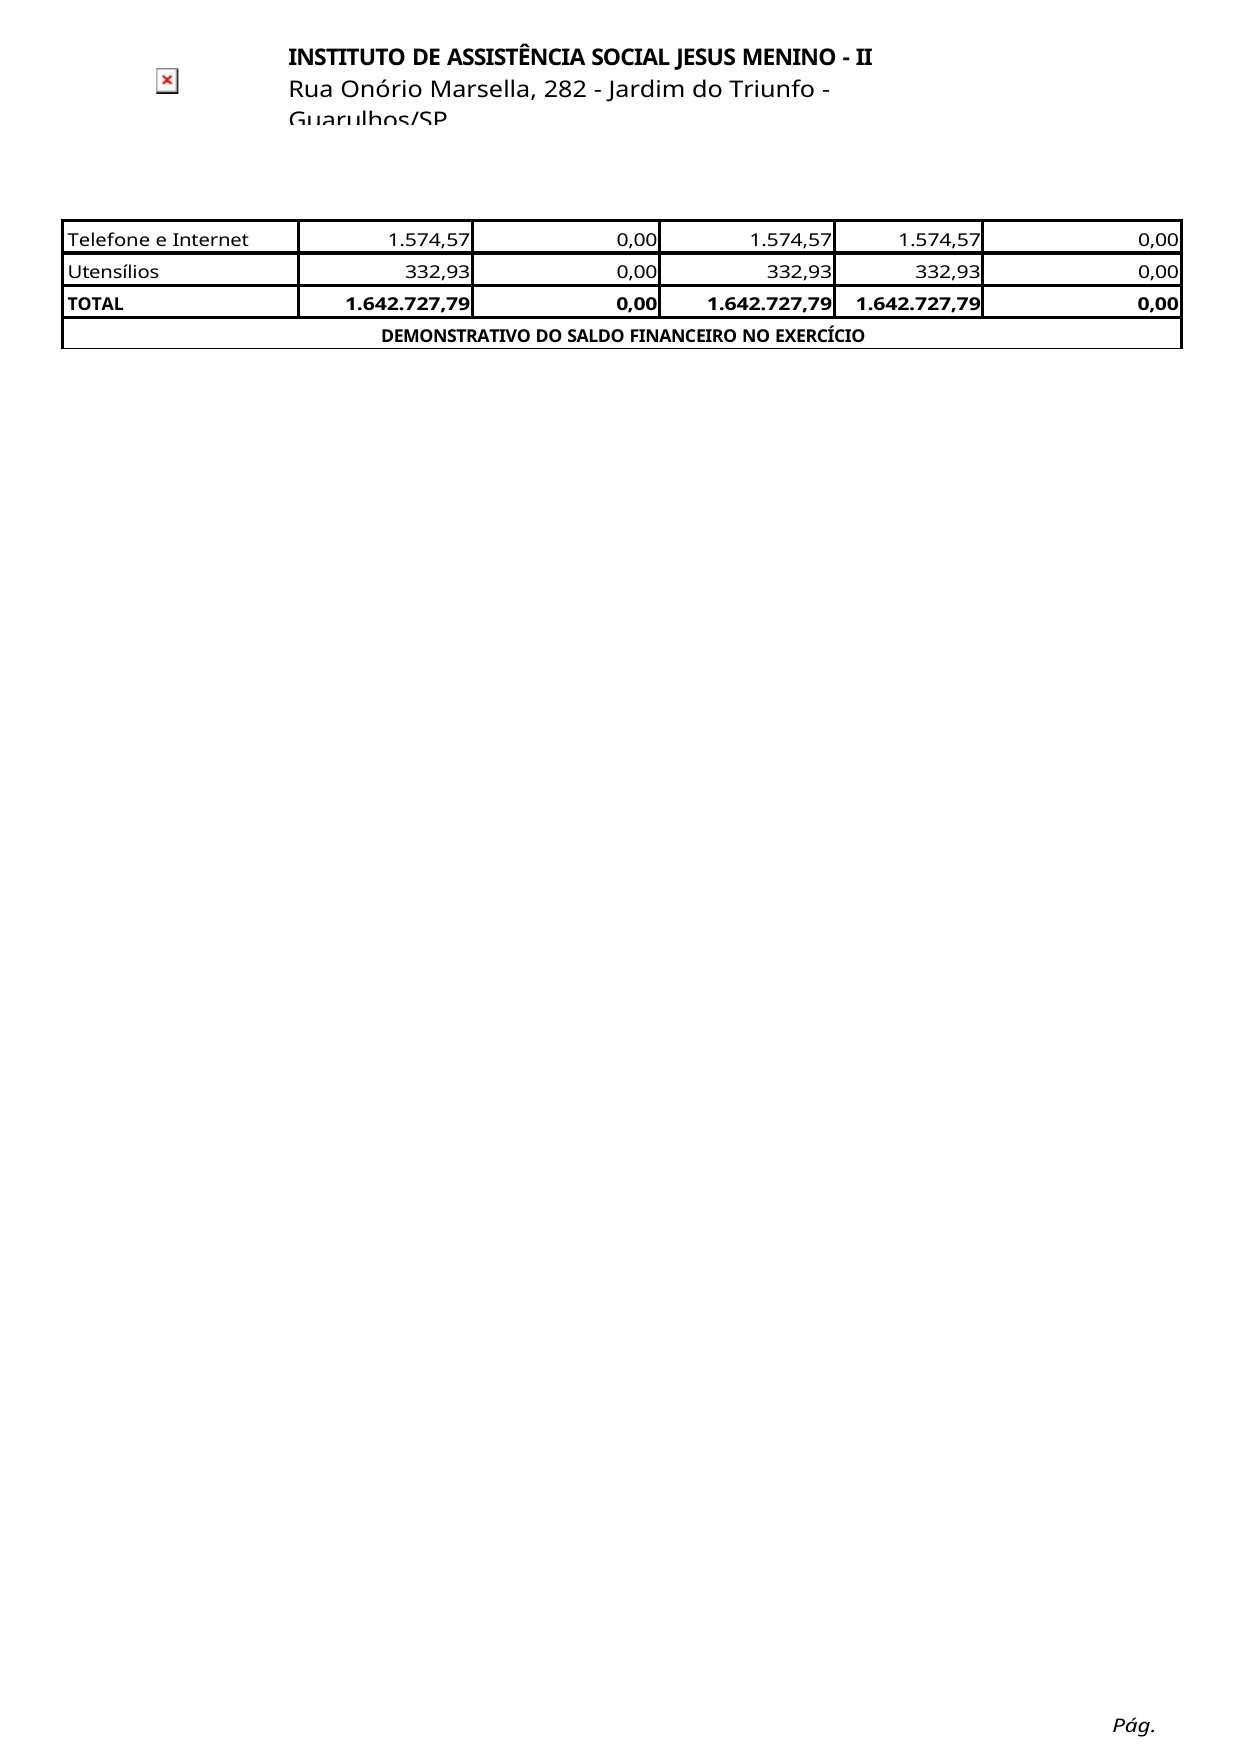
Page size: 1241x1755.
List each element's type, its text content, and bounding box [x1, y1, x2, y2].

table_cell 1.574,57 [836, 222, 981, 251]
table_cell DEMONSTRATIVO DO SALDO FINANCEIRO NO EXERCÍCIO [64, 319, 1180, 347]
table_cell 0,00 [474, 222, 658, 251]
table_cell 1.642.727,79 [300, 287, 471, 316]
table_cell 0,00 [474, 287, 658, 316]
table_cell 0,00 [984, 222, 1180, 251]
table_cell 1.642.727,79 [661, 287, 833, 316]
table_cell 332,93 [300, 255, 471, 284]
table_cell 1.574,57 [661, 222, 833, 251]
table_cell Utensílios [64, 255, 297, 284]
table_cell 1.642.727,79 [836, 287, 981, 316]
table_cell Telefone e Internet [64, 222, 297, 251]
table_cell 332,93 [836, 255, 981, 284]
table_cell 1.574,57 [300, 222, 471, 251]
table_cell 0,00 [984, 287, 1180, 316]
table_cell 0,00 [474, 255, 658, 284]
table_cell 0,00 [984, 255, 1180, 284]
table_cell 332,93 [661, 255, 833, 284]
table_cell TOTAL [64, 287, 297, 316]
